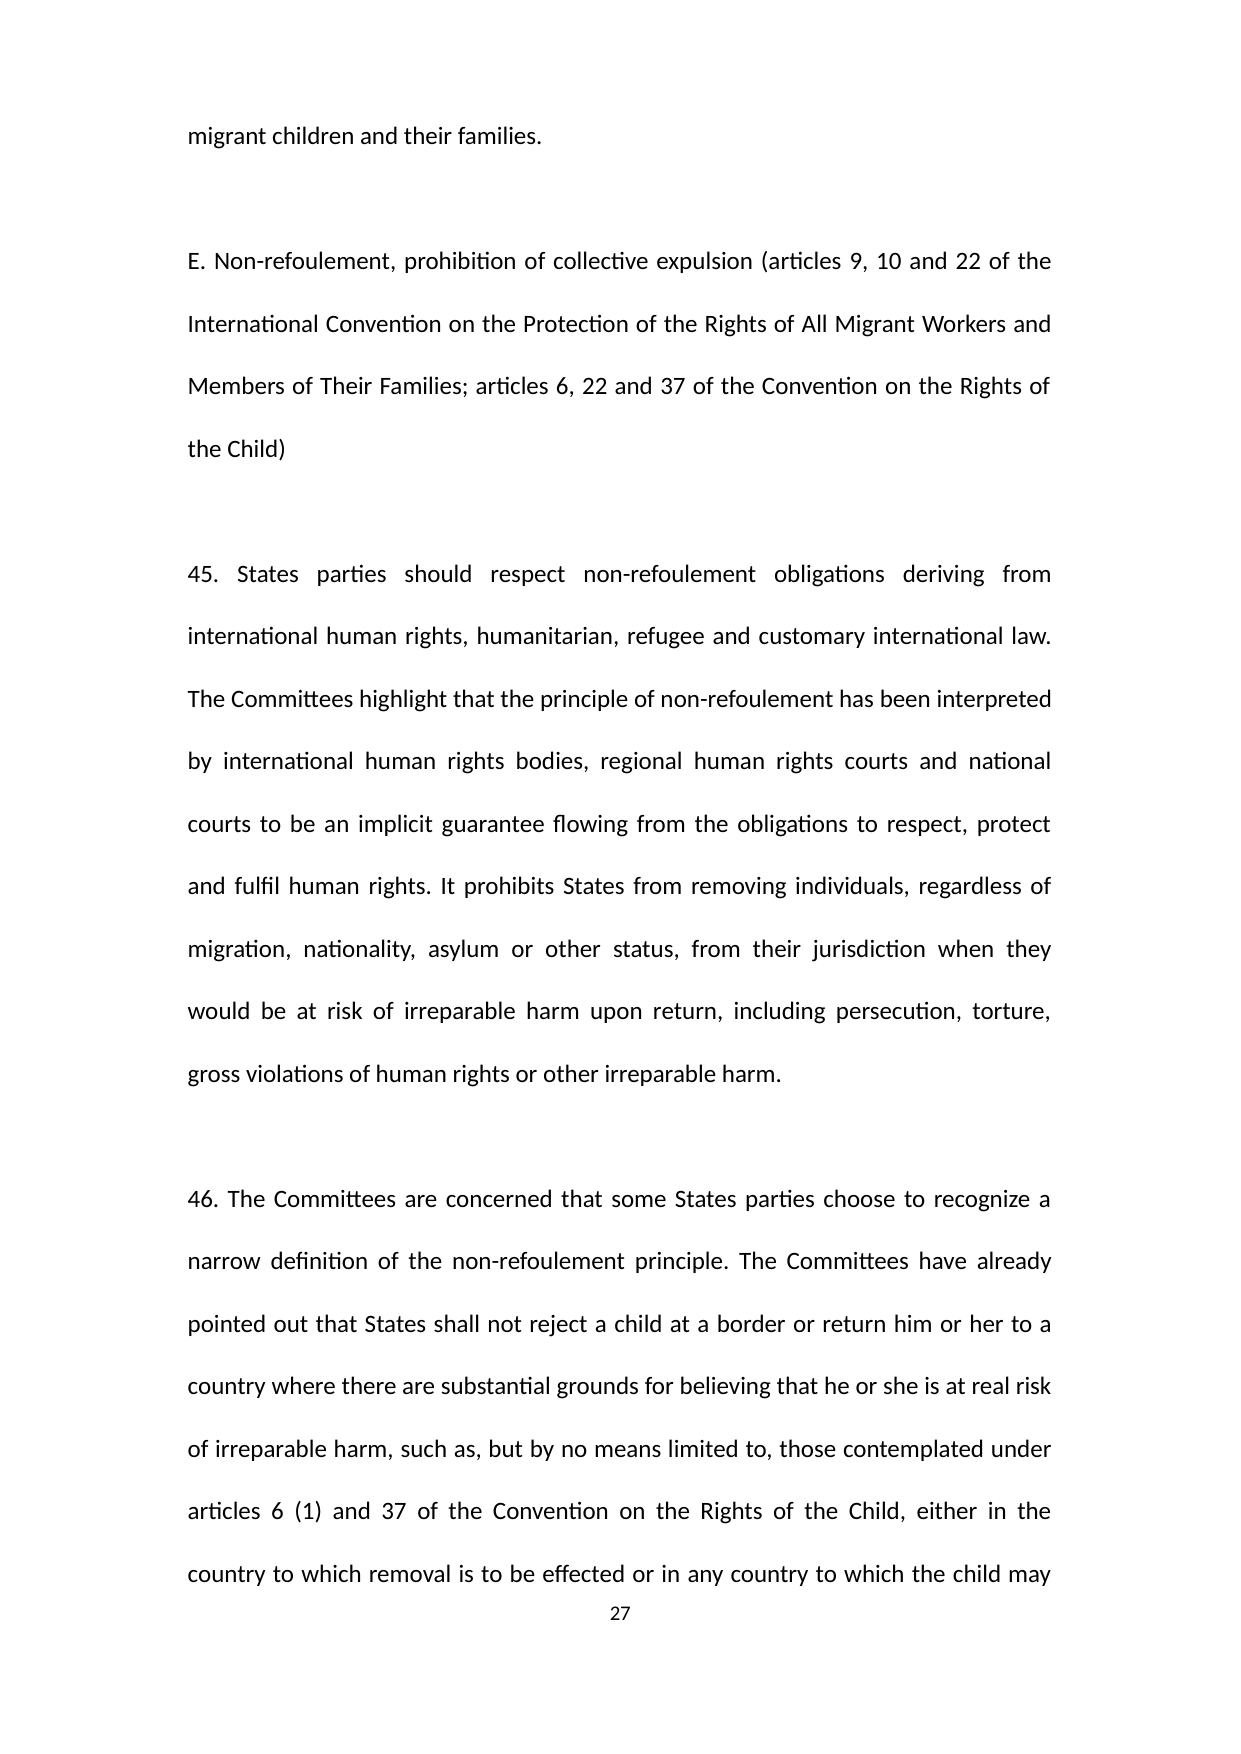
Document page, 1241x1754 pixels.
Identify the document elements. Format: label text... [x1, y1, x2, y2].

text E. Non-refoulement, prohibition of collective expulsion (articles 9, 10 and 22 of the International Convention on the Protection of the Rights of All Migrant Workers and Members of Their Families; articles 6, 22 and 37 of the Convention on the Rights of the Child) [187, 219, 1053, 469]
text 46. The Committees are concerned that some States parties choose to recognize a narrow definition of the non-refoulement principle. The Committees have already pointed out that States shall not reject a child at a border or return him or her to a country where there are substantial grounds for believing that he or she is at real risk of irreparable harm, such as, but by no means limited to, those contemplated under articles 6 (1) and 37 of the Convention on the Rights of the Child, either in the country to which removal is to be effected or in any country to which the child may [187, 1157, 1053, 1594]
text 45. States parties should respect non-refoulement obligations deriving from international human rights, humanitarian, refugee and customary international law. The Committees highlight that the principle of non-refoulement has been interpreted by international human rights bodies, regional human rights courts and national courts to be an implicit guarantee flowing from the obligations to respect, protect and fulfil human rights. It prohibits States from removing individuals, regardless of migration, nationality, asylum or other status, from their jurisdiction when they would be at risk of irreparable harm upon return, including persecution, torture, gross violations of human rights or other irreparable harm. [187, 532, 1053, 1094]
text migrant children and their families. [187, 94, 1053, 157]
